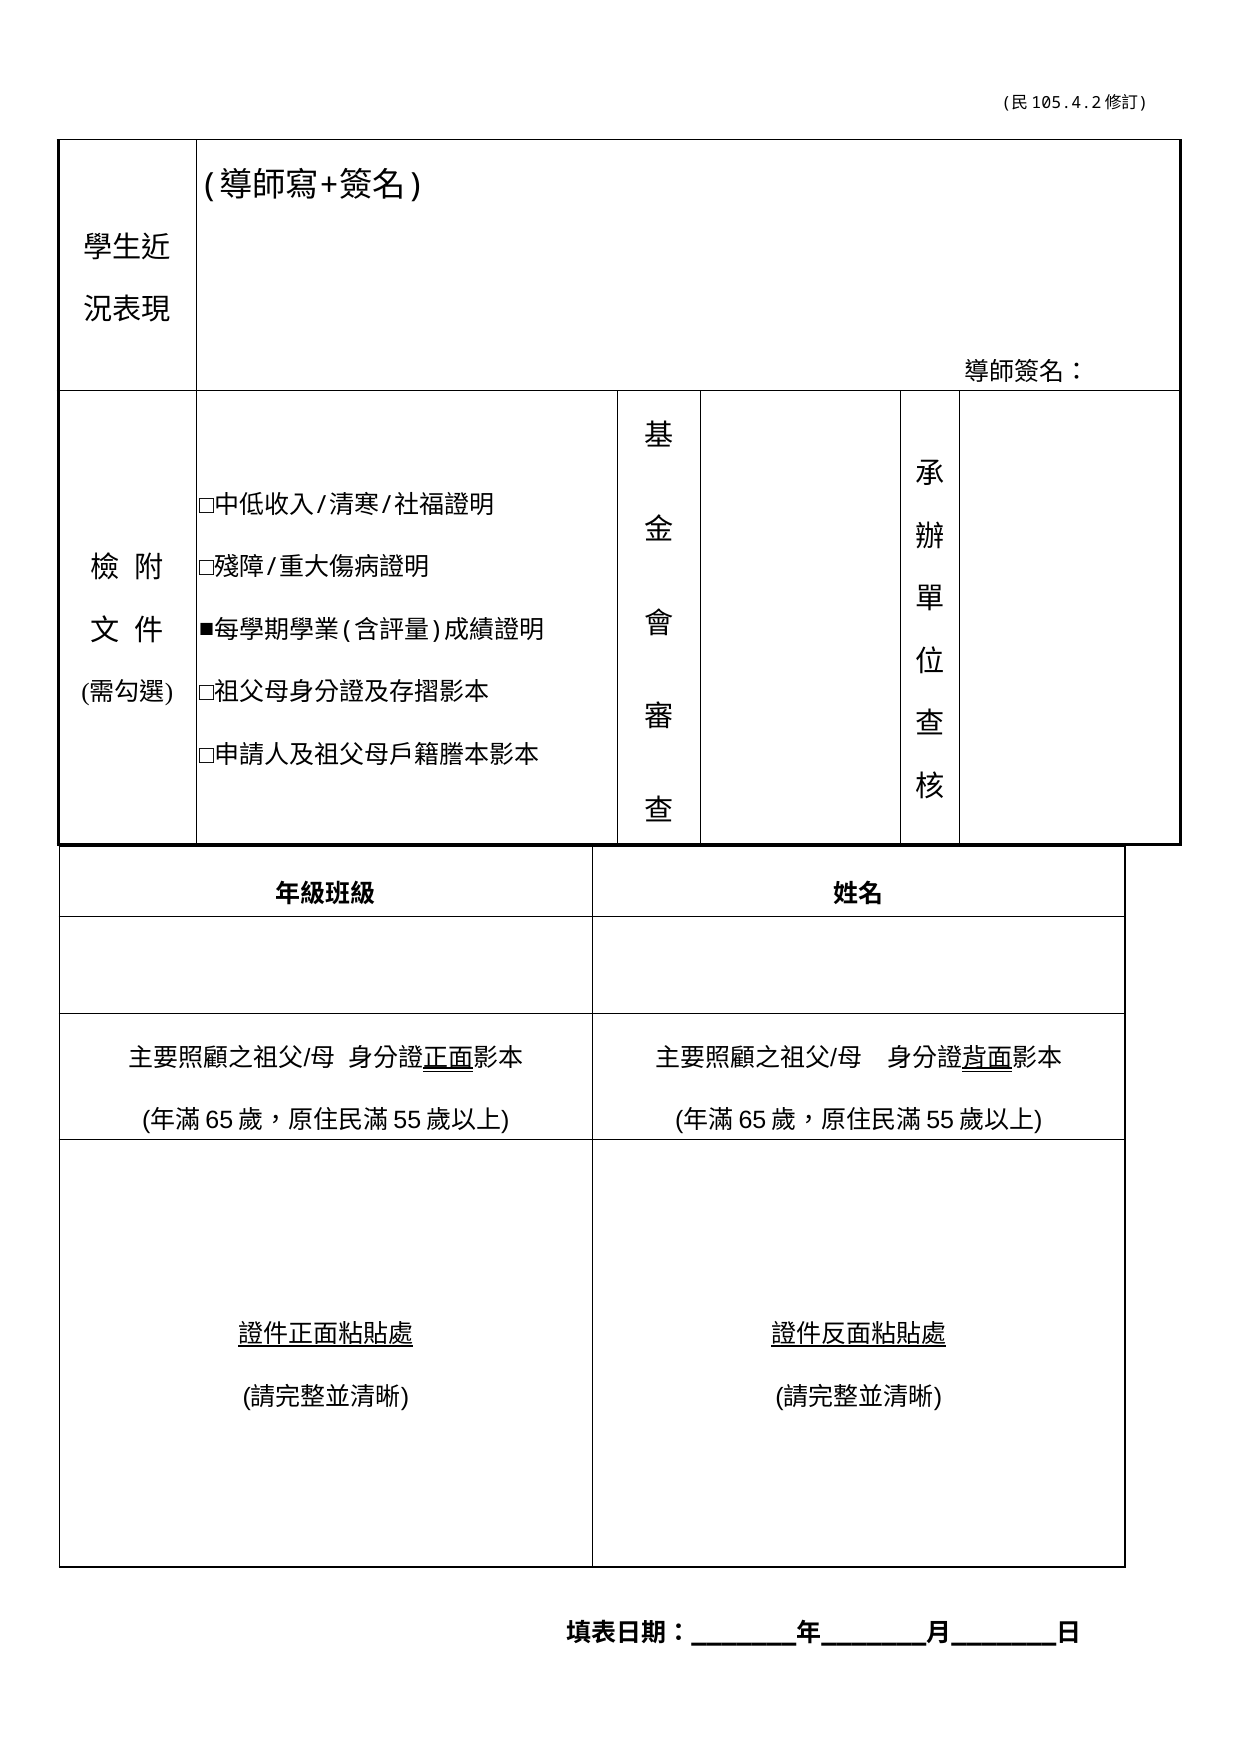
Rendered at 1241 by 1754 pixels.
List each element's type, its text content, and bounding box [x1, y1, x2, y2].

table_cell □中低收入/清寒/社福證明 □殘障/重大傷病證明 ■每學期學業(含評量)成績證明 □祖父母身分證及存摺影本 □申請人及祖父母戶籍謄本影本 [197, 391, 617, 843]
table_cell [701, 391, 900, 843]
table_cell [593, 917, 1124, 1012]
table_cell [960, 391, 1179, 843]
table_header 姓名 [593, 847, 1124, 916]
table_cell 證件正面粘貼處 (請完整並清晰) [60, 1140, 592, 1566]
table_cell [60, 917, 592, 1012]
table_cell 承辦單位查核 [901, 391, 959, 843]
table_cell 基金會審查 [618, 391, 700, 843]
table_cell 主要照顧之祖父/母 身分證背面影本 (年滿65歲，原住民滿55歲以上) [593, 1014, 1124, 1138]
table_cell 檢 附 文 件 (需勾選) [60, 391, 196, 843]
table_cell 學生近況表現 [60, 140, 196, 390]
table_cell 主要照顧之祖父/母 身分證正面影本 (年滿65歲，原住民滿55歲以上) [60, 1014, 592, 1138]
table_cell (導師寫+簽名) 導師簽名： [197, 140, 1179, 390]
table_header 年級班級 [60, 847, 592, 916]
table_cell 證件反面粘貼處 (請完整並清晰) [593, 1140, 1124, 1566]
